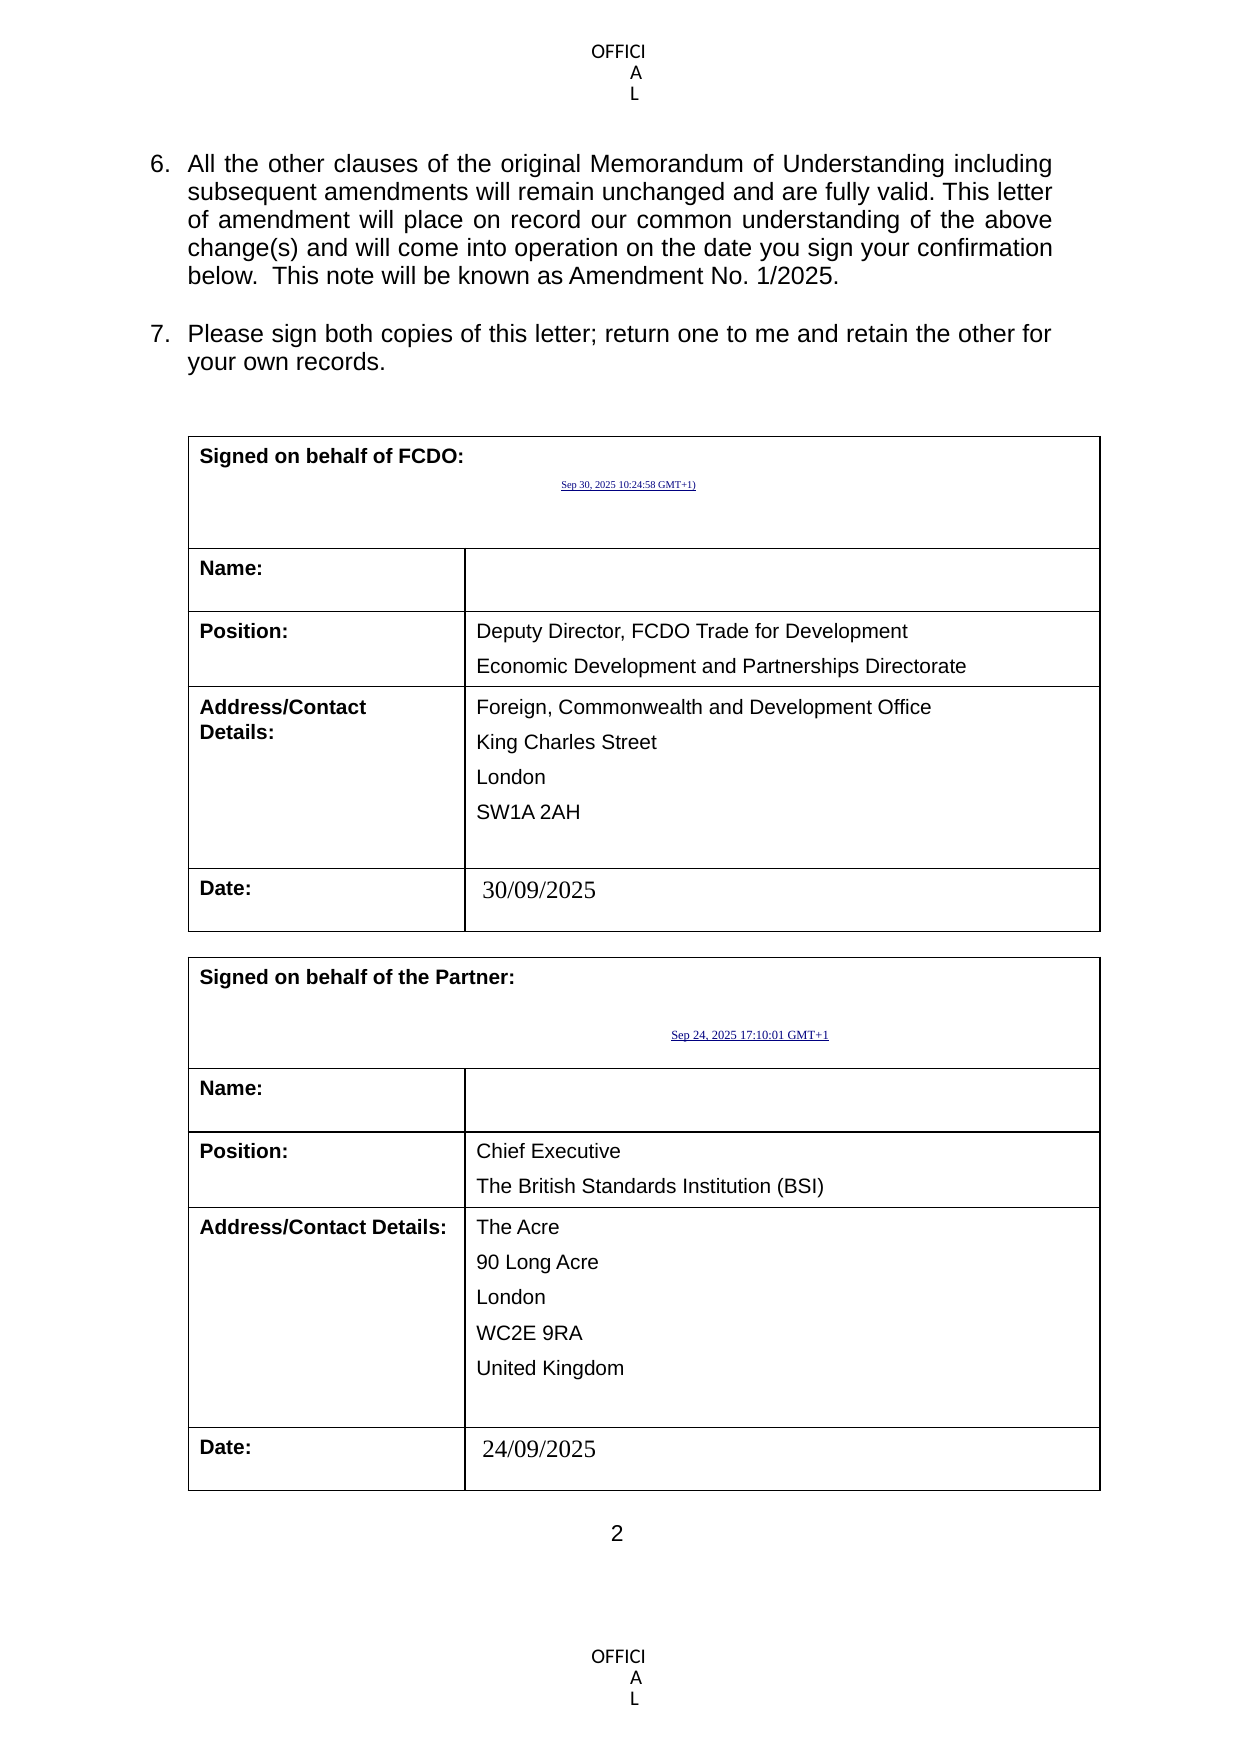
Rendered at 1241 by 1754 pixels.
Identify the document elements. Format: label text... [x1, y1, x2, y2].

text 2 [187, 1521, 1053, 1547]
table_cell 30/09/2025 [466, 869, 1099, 931]
table_cell Date: [189, 1428, 464, 1490]
list Please sign both copies of this letter; return one to me and retain the other for your own records. [150, 320, 1054, 376]
table_cell The Acre 90 Long Acre London WC2E 9RA United Kingdom [466, 1208, 1099, 1427]
table_cell Date: [189, 869, 464, 931]
table_cell Deputy Director, FCDO Trade for Development Economic Development and Partnerships Directorate [466, 612, 1099, 686]
table_cell Name: [189, 549, 464, 611]
list All the other clauses of the original Memorandum of Understanding including subsequent amendments will remain unchanged and are fully valid. This letter of amendment will place on record our common understanding of the above change(s) and will come into operation on the date you sign your confirmation below. This note will be known as Amendment No. 1/2025. [150, 150, 1054, 289]
table_cell Name: [189, 1069, 464, 1131]
table_cell Foreign, Commonwealth and Development Office King Charles Street London SW1A 2AH [466, 687, 1099, 867]
table_cell Address/Contact Details: [189, 687, 464, 867]
table_cell Position: [189, 1133, 464, 1207]
table_header Signed on behalf of FCDO: Sep 30, 2025 10:24:58 GMT+1) [189, 437, 1099, 547]
table_cell [466, 1069, 1099, 1131]
table_cell Position: [189, 612, 464, 686]
table_cell 24/09/2025 [466, 1428, 1099, 1490]
table_cell Chief Executive The British Standards Institution (BSI) [466, 1133, 1099, 1207]
table_header Signed on behalf of the Partner: Sep 24, 2025 17:10:01 GMT+1 [189, 958, 1099, 1068]
table_cell Address/Contact Details: [189, 1208, 464, 1427]
table_cell [466, 549, 1099, 611]
